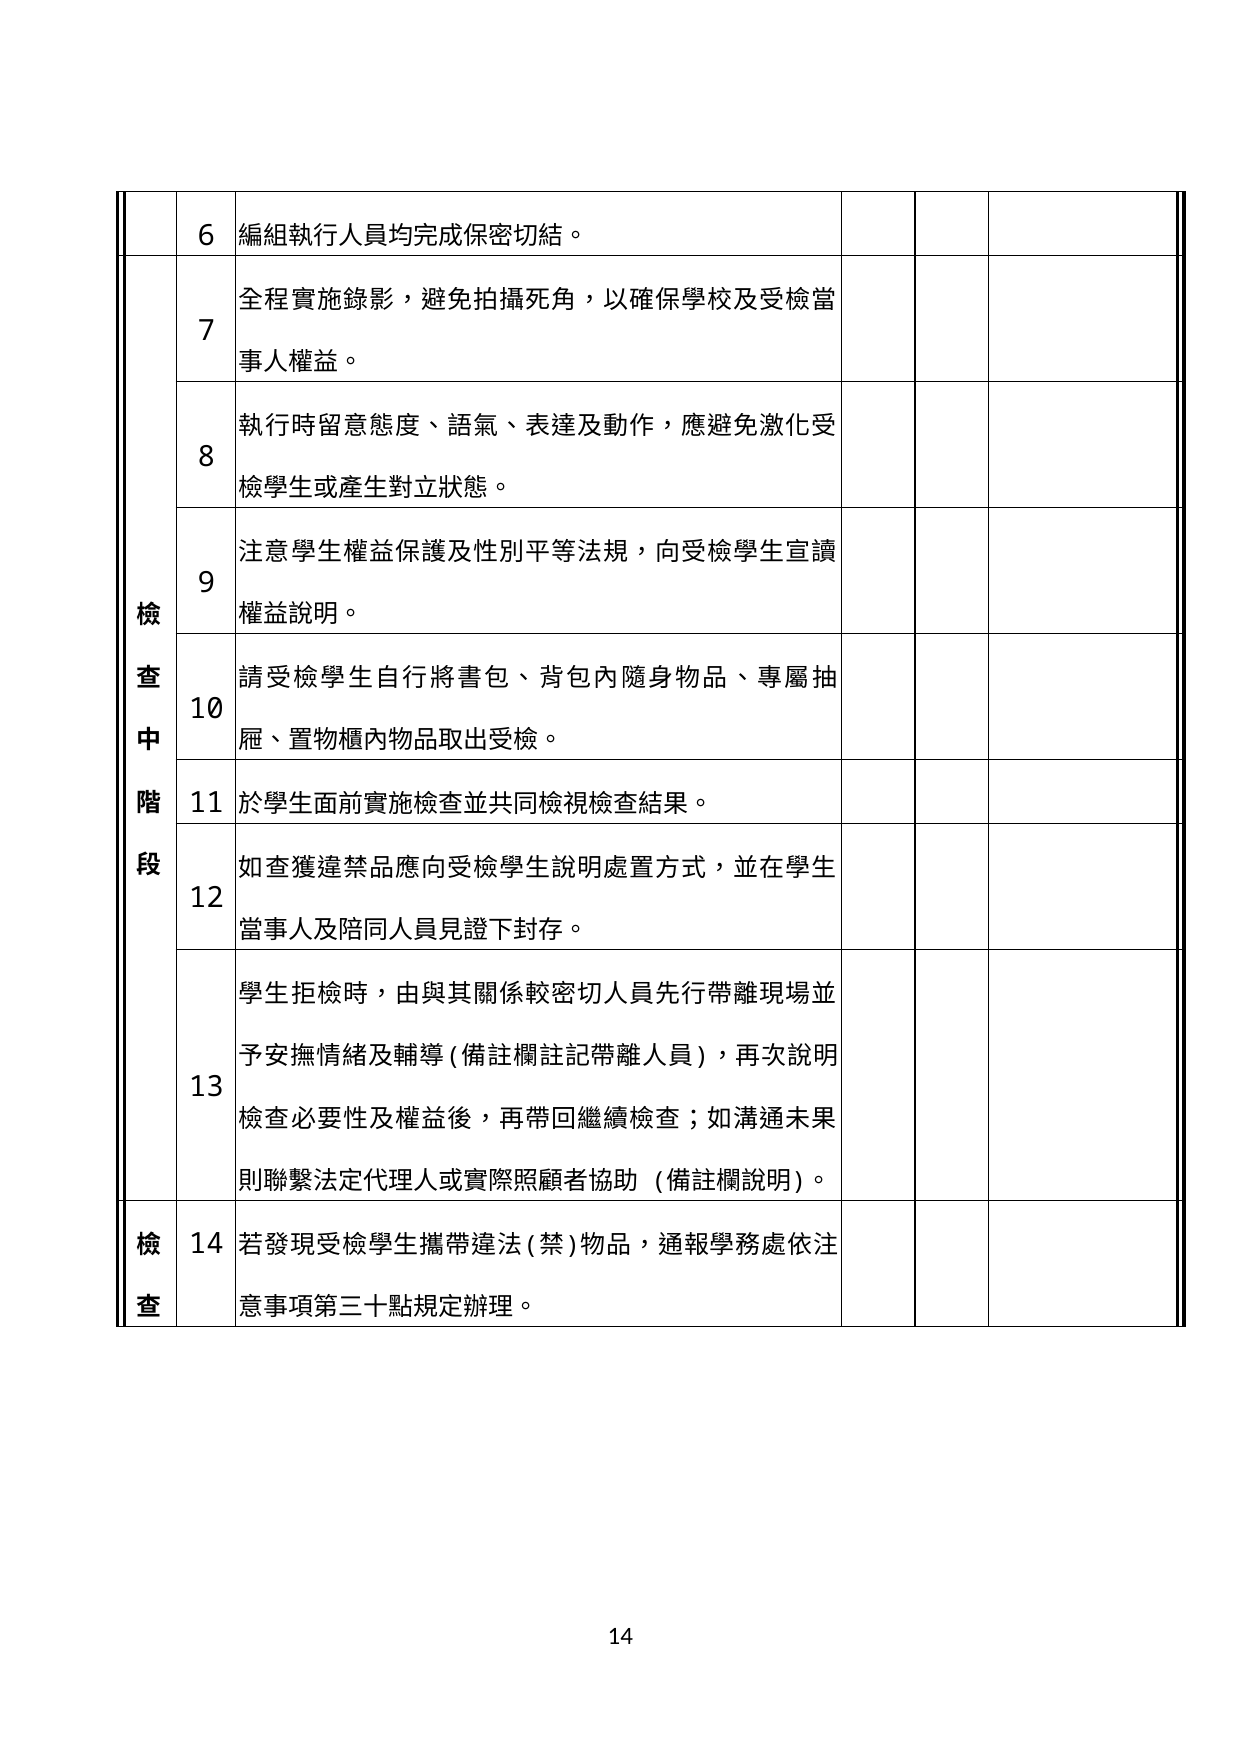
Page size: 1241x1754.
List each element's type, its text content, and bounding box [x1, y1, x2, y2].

table_cell [916, 1201, 988, 1326]
table_cell [916, 950, 988, 1199]
table_cell 12 [177, 824, 235, 948]
table_cell 13 [177, 950, 235, 1199]
table_cell 請受檢學生自行將書包、背包內隨身物品、專屬抽屜、置物櫃內物品取出受檢。 [236, 634, 841, 759]
table_cell [916, 634, 988, 759]
table_cell [989, 508, 1176, 633]
table_cell [916, 508, 988, 633]
table_cell 8 [177, 382, 235, 507]
table_cell 編組執行人員均完成保密切結。 [236, 192, 841, 255]
table_cell 如查獲違禁品應向受檢學生說明處置方式，並在學生當事人及陪同人員見證下封存。 [236, 824, 841, 948]
table_cell [842, 508, 914, 633]
table_cell [842, 192, 914, 255]
table_cell [989, 760, 1176, 822]
table_cell [989, 1201, 1176, 1326]
table_cell [989, 256, 1176, 381]
table_cell 7 [177, 256, 235, 381]
table_cell [916, 382, 988, 507]
table_cell [916, 192, 988, 255]
table_cell [916, 760, 988, 822]
table_cell 檢查中 階段 [126, 256, 176, 1199]
table_cell [989, 634, 1176, 759]
table_cell [989, 824, 1176, 948]
table_cell [842, 256, 914, 381]
table_cell 若發現受檢學生攜帶違法(禁)物品，通報學務處依注意事項第三十點規定辦理。 [236, 1201, 841, 1326]
table_cell [842, 634, 914, 759]
table_cell 14 [177, 1201, 235, 1326]
table_cell [842, 950, 914, 1199]
table_cell 11 [177, 760, 235, 822]
table_cell [916, 256, 988, 381]
table_cell 學生拒檢時，由與其關係較密切人員先行帶離現場並予安撫情緒及輔導(備註欄註記帶離人員)，再次說明檢查必要性及權益後，再帶回繼續檢查；如溝通未果則聯繫法定代理人或實際照顧者協助 (備註欄說明)。 [236, 950, 841, 1199]
table_cell 檢查 [126, 1201, 176, 1326]
table_cell 全程實施錄影，避免拍攝死角，以確保學校及受檢當事人權益。 [236, 256, 841, 381]
table_cell 9 [177, 508, 235, 633]
table_cell 10 [177, 634, 235, 759]
table_cell [916, 824, 988, 948]
table_cell 注意學生權益保護及性別平等法規，向受檢學生宣讀權益說明。 [236, 508, 841, 633]
table_cell 執行時留意態度、語氣、表達及動作，應避免激化受檢學生或產生對立狀態。 [236, 382, 841, 507]
table_cell [989, 382, 1176, 507]
table_cell 於學生面前實施檢查並共同檢視檢查結果。 [236, 760, 841, 822]
table_cell [989, 950, 1176, 1199]
table_cell [842, 1201, 914, 1326]
table_cell [989, 192, 1176, 255]
table_cell [842, 824, 914, 948]
table_cell 6 [177, 192, 235, 255]
table_cell [842, 382, 914, 507]
table_cell [842, 760, 914, 822]
